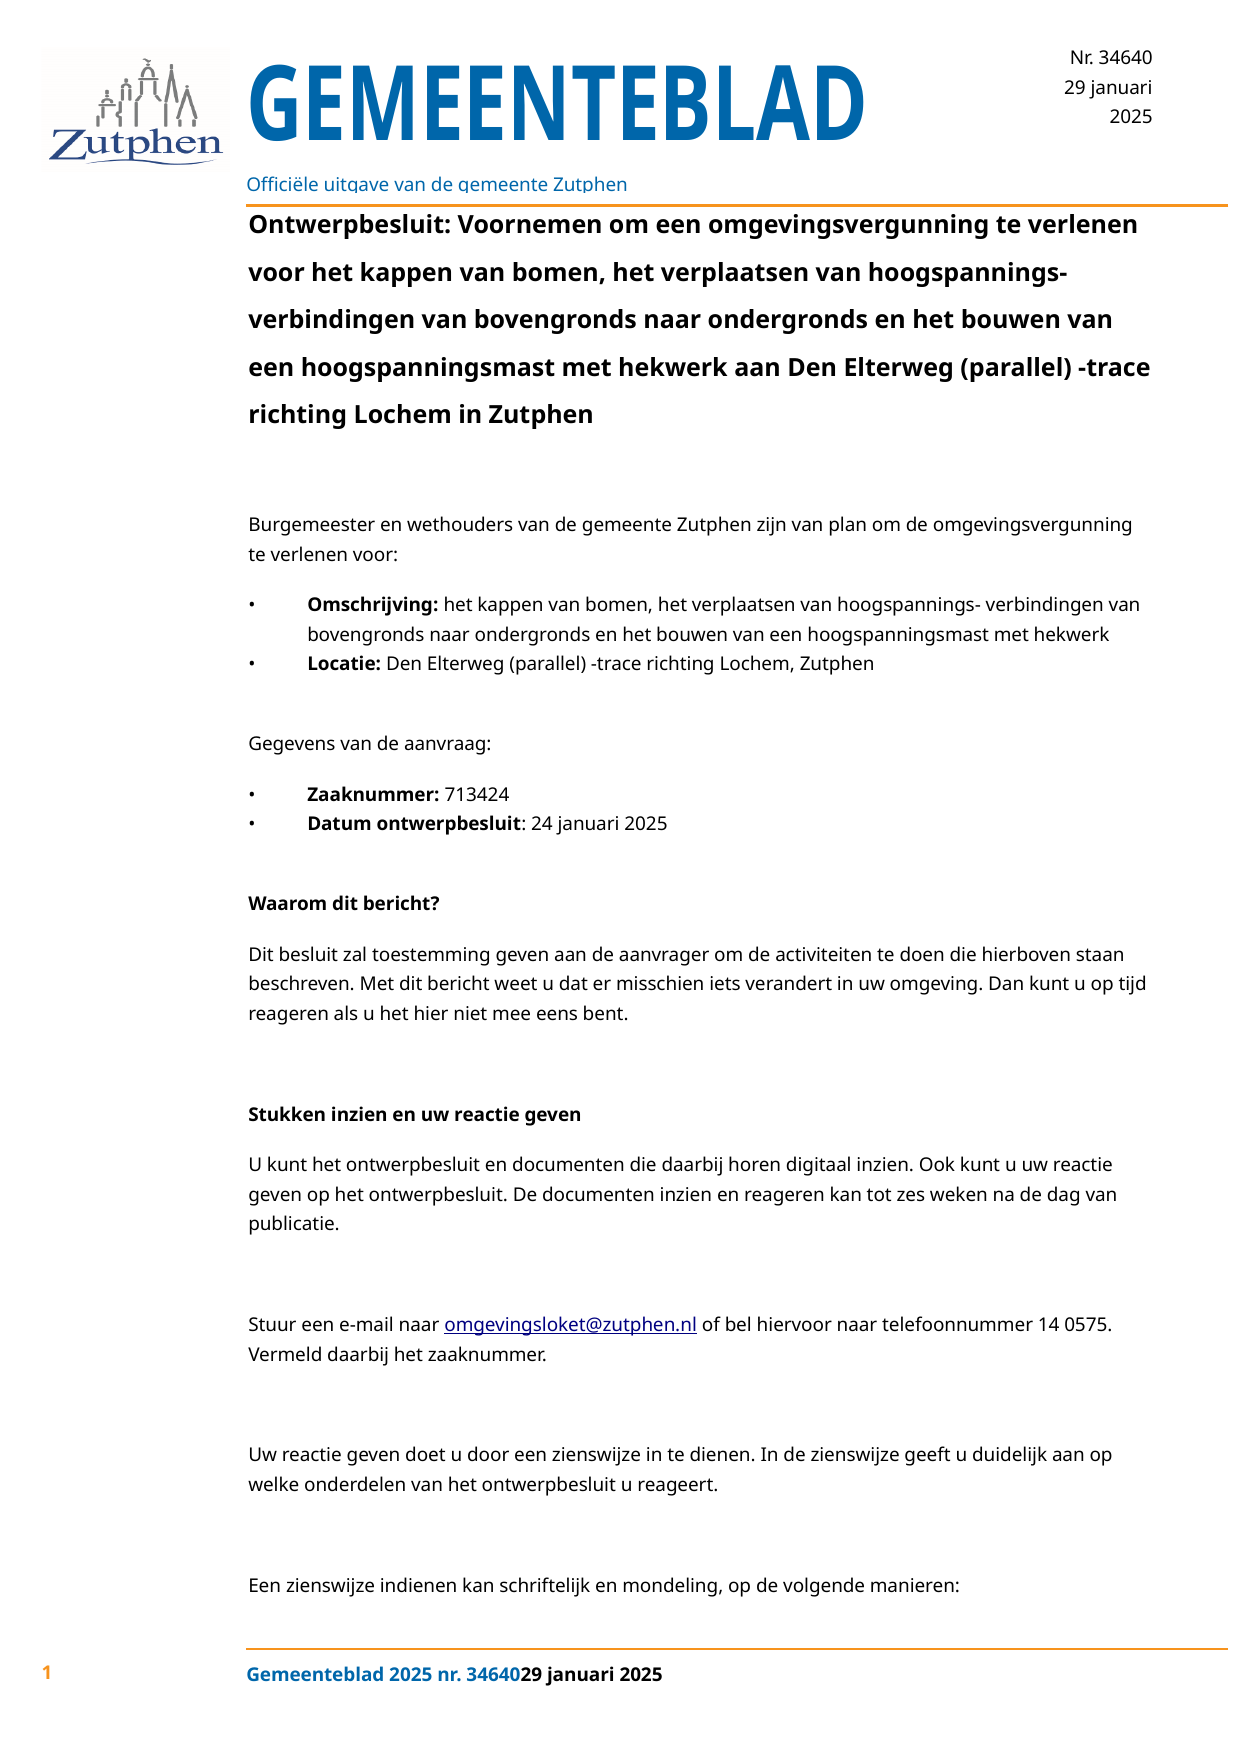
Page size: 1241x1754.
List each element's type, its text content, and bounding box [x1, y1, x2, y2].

list Omschrijving: het kappen van bomen, het verplaatsen van hoogspannings- verbindingen van bovengronds naar ondergronds en het bouwen van een hoogspanningsmast met hekwerk [248, 591, 1152, 646]
text Dit besluit zal toestemming geven aan de aanvrager om de activiteiten te doen die hierboven staan beschreven. Met dit bericht weet u dat er misschien iets verandert in uw omgeving. Dan kunt u op tijd reageren als u het hier niet mee eens bent. [248, 941, 1152, 1026]
text Ontwerpbesluit: Voornemen om een omgevingsvergunning te verlenen voor het kappen van bomen, het verplaatsen van hoogspannings- verbindingen van bovengronds naar ondergronds en het bouwen van een hoogspanningsmast met hekwerk aan Den Elterweg (parallel) -trace richting Lochem in Zutphen [248, 207, 1152, 431]
text Een zienswijze indienen kan schriftelijk en mondeling, op de volgende manieren: [248, 1572, 1152, 1598]
text Gegevens van de aanvraag: [248, 730, 1152, 756]
text Stuur een e-mail naar omgevingsloket@zutphen.nl of bel hiervoor naar telefoonnummer 14 0575. Vermeld daarbij het zaaknummer. [248, 1311, 1152, 1366]
text U kunt het ontwerpbesluit en documenten die daarbij horen digitaal inzien. Ook kunt u uw reactie geven op het ontwerpbesluit. De documenten inzien en reageren kan tot zes weken na de dag van publicatie. [248, 1151, 1152, 1236]
list Locatie: Den Elterweg (parallel) -trace richting Lochem, Zutphen [248, 650, 1152, 676]
text Uw reactie geven doet u door een zienswijze in te dienen. In de zienswijze geeft u duidelijk aan op welke onderdelen van het ontwerpbesluit u reageert. [248, 1442, 1152, 1497]
list Zaaknummer: 713424 [248, 781, 1152, 806]
text Burgemeester en wethouders van de gemeente Zutphen zijn van plan om de omgevingsvergunning te verlenen voor: [248, 511, 1152, 566]
picture [41, 47, 231, 172]
text Stukken inzien en uw reactie geven [248, 1101, 1152, 1126]
text Waarom dit bericht? [248, 890, 1152, 916]
list Datum ontwerpbesluit: 24 januari 2025 [248, 810, 1152, 836]
